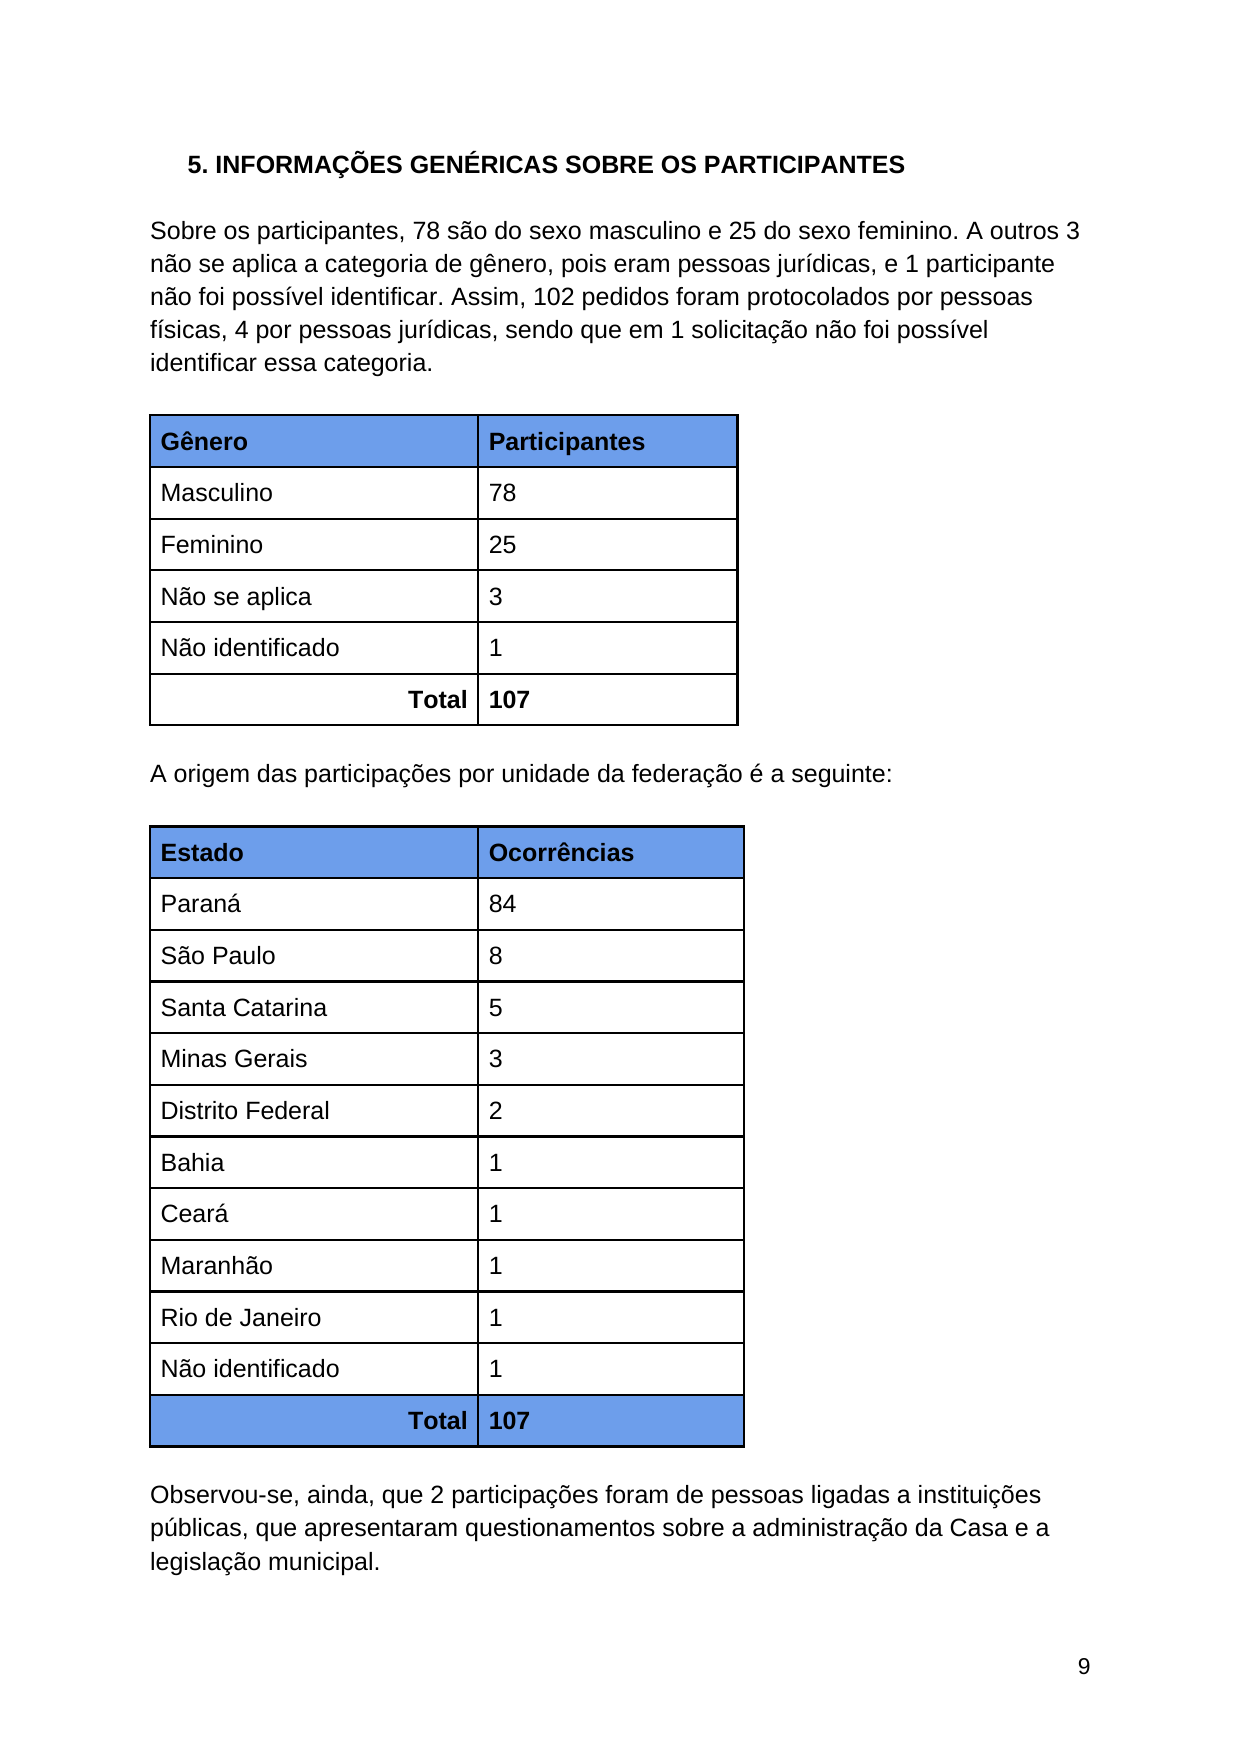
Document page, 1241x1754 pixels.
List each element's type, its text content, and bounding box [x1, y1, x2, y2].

table_cell Rio de Janeiro [151, 1293, 477, 1342]
table_cell Não se aplica [151, 571, 477, 621]
table_cell Minas Gerais [151, 1034, 477, 1084]
table_cell 3 [479, 1034, 743, 1084]
table_cell Paraná [151, 879, 477, 929]
table_cell 107 [479, 675, 736, 724]
table_cell 8 [479, 931, 743, 980]
table_cell 1 [479, 1138, 743, 1187]
text Observou-se, ainda, que 2 participações foram de pessoas ligadas a instituições públicas, que apresentaram questionamentos sobre a administração da Casa e a legislação municipal. [150, 1480, 1090, 1575]
table_cell São Paulo [151, 931, 477, 980]
table_header Participantes [479, 416, 736, 466]
table_cell 1 [479, 1241, 743, 1290]
table_cell 1 [479, 1189, 743, 1239]
table_header Estado [151, 828, 477, 877]
subtitle 5. INFORMAÇÕES GENÉRICAS SOBRE OS PARTICIPANTES [187, 150, 1090, 179]
table_cell Não identificado [151, 1344, 477, 1394]
table_cell 107 [479, 1396, 743, 1445]
table_cell Total [151, 675, 477, 724]
table_header Ocorrências [479, 828, 743, 877]
table_cell 5 [479, 983, 743, 1032]
table_cell 84 [479, 879, 743, 929]
table_cell Distrito Federal [151, 1086, 477, 1135]
table_cell Santa Catarina [151, 983, 477, 1032]
table_cell 1 [479, 623, 736, 672]
table_cell Feminino [151, 520, 477, 569]
table_cell Total [151, 1396, 477, 1445]
table_cell Bahia [151, 1138, 477, 1187]
text A origem das participações por unidade da federação é a seguinte: [150, 759, 1090, 788]
text Sobre os participantes, 78 são do sexo masculino e 25 do sexo feminino. A outros 3 não se aplica a categoria de gênero, pois eram pessoas jurídicas, e 1 participante não foi possível identificar. Assim, 102 pedidos foram protocolados por pessoas físicas, 4 por pessoas jurídicas, sendo que em 1 solicitação não foi possível identificar essa categoria. [150, 183, 1090, 410]
table_cell 1 [479, 1293, 743, 1342]
table_cell Maranhão [151, 1241, 477, 1290]
table_cell Não identificado [151, 623, 477, 672]
table_cell Ceará [151, 1189, 477, 1239]
table_cell 3 [479, 571, 736, 621]
table_cell 25 [479, 520, 736, 569]
table_cell Masculino [151, 468, 477, 517]
table_cell 2 [479, 1086, 743, 1135]
table_header Gênero [151, 416, 477, 466]
table_cell 78 [479, 468, 736, 517]
table_cell 1 [479, 1344, 743, 1394]
